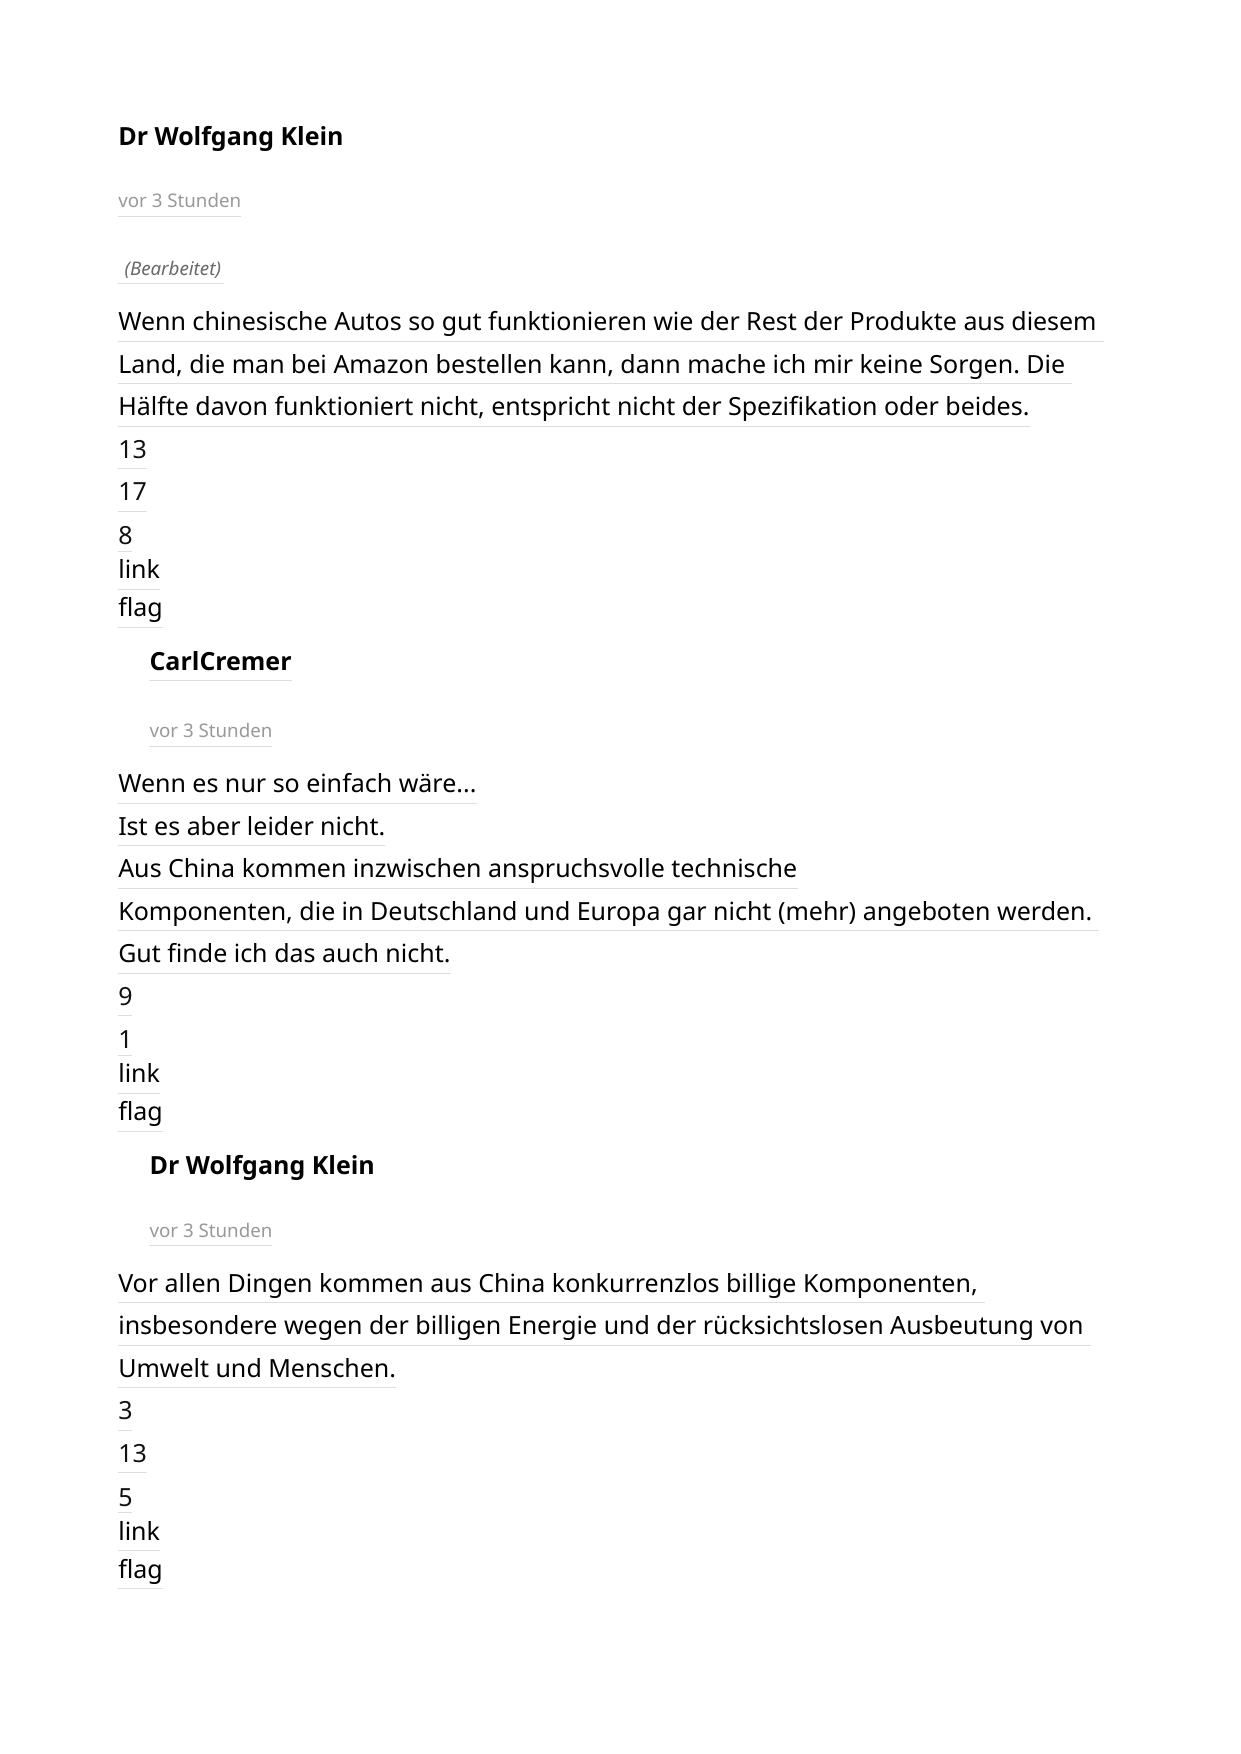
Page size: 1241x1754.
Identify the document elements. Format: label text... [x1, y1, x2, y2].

text Dr Wolfgang Klein [149, 1148, 1122, 1182]
text Vor allen Dingen kommen aus China konkurrenzlos billige Komponenten, insbesondere wegen der billigen Energie und der rücksichtslosen Ausbeutung von Umwelt und Menschen. [118, 1266, 1122, 1388]
text 9 [118, 978, 1122, 1016]
text vor 3 Stunden [149, 1217, 1117, 1246]
text 8 [118, 516, 1122, 552]
text link [118, 1513, 1122, 1551]
text link [118, 1056, 1122, 1094]
text Wenn es nur so einfach wäre... Ist es aber leider nicht. Aus China kommen inzwischen anspruchsvolle technische Komponenten, die in Deutschland und Europa gar nicht (mehr) angeboten werden. Gut finde ich das auch nicht. [118, 766, 1122, 974]
text link [118, 552, 1122, 590]
text 3 [118, 1393, 1122, 1431]
text 5 [118, 1478, 1122, 1513]
text 13 [118, 1436, 1122, 1473]
text vor 3 Stunden [118, 187, 1117, 217]
text flag [118, 1551, 1122, 1589]
text 17 [118, 474, 1122, 512]
text Wenn chinesische Autos so gut funktionieren wie der Rest der Produkte aus diesem Land, die man bei Amazon bestellen kann, dann mache ich mir keine Sorgen. Die Hälfte davon funktioniert nicht, entspricht nicht der Spezifikation oder beides. [118, 304, 1122, 427]
text Dr Wolfgang Klein [118, 118, 1122, 152]
text (Bearbeitet) [118, 252, 1122, 284]
text CarlCremer [149, 643, 1122, 681]
text vor 3 Stunden [149, 717, 1117, 747]
text 1 [118, 1021, 1122, 1056]
text 13 [118, 431, 1122, 469]
text flag [118, 590, 1122, 628]
text flag [118, 1094, 1122, 1132]
